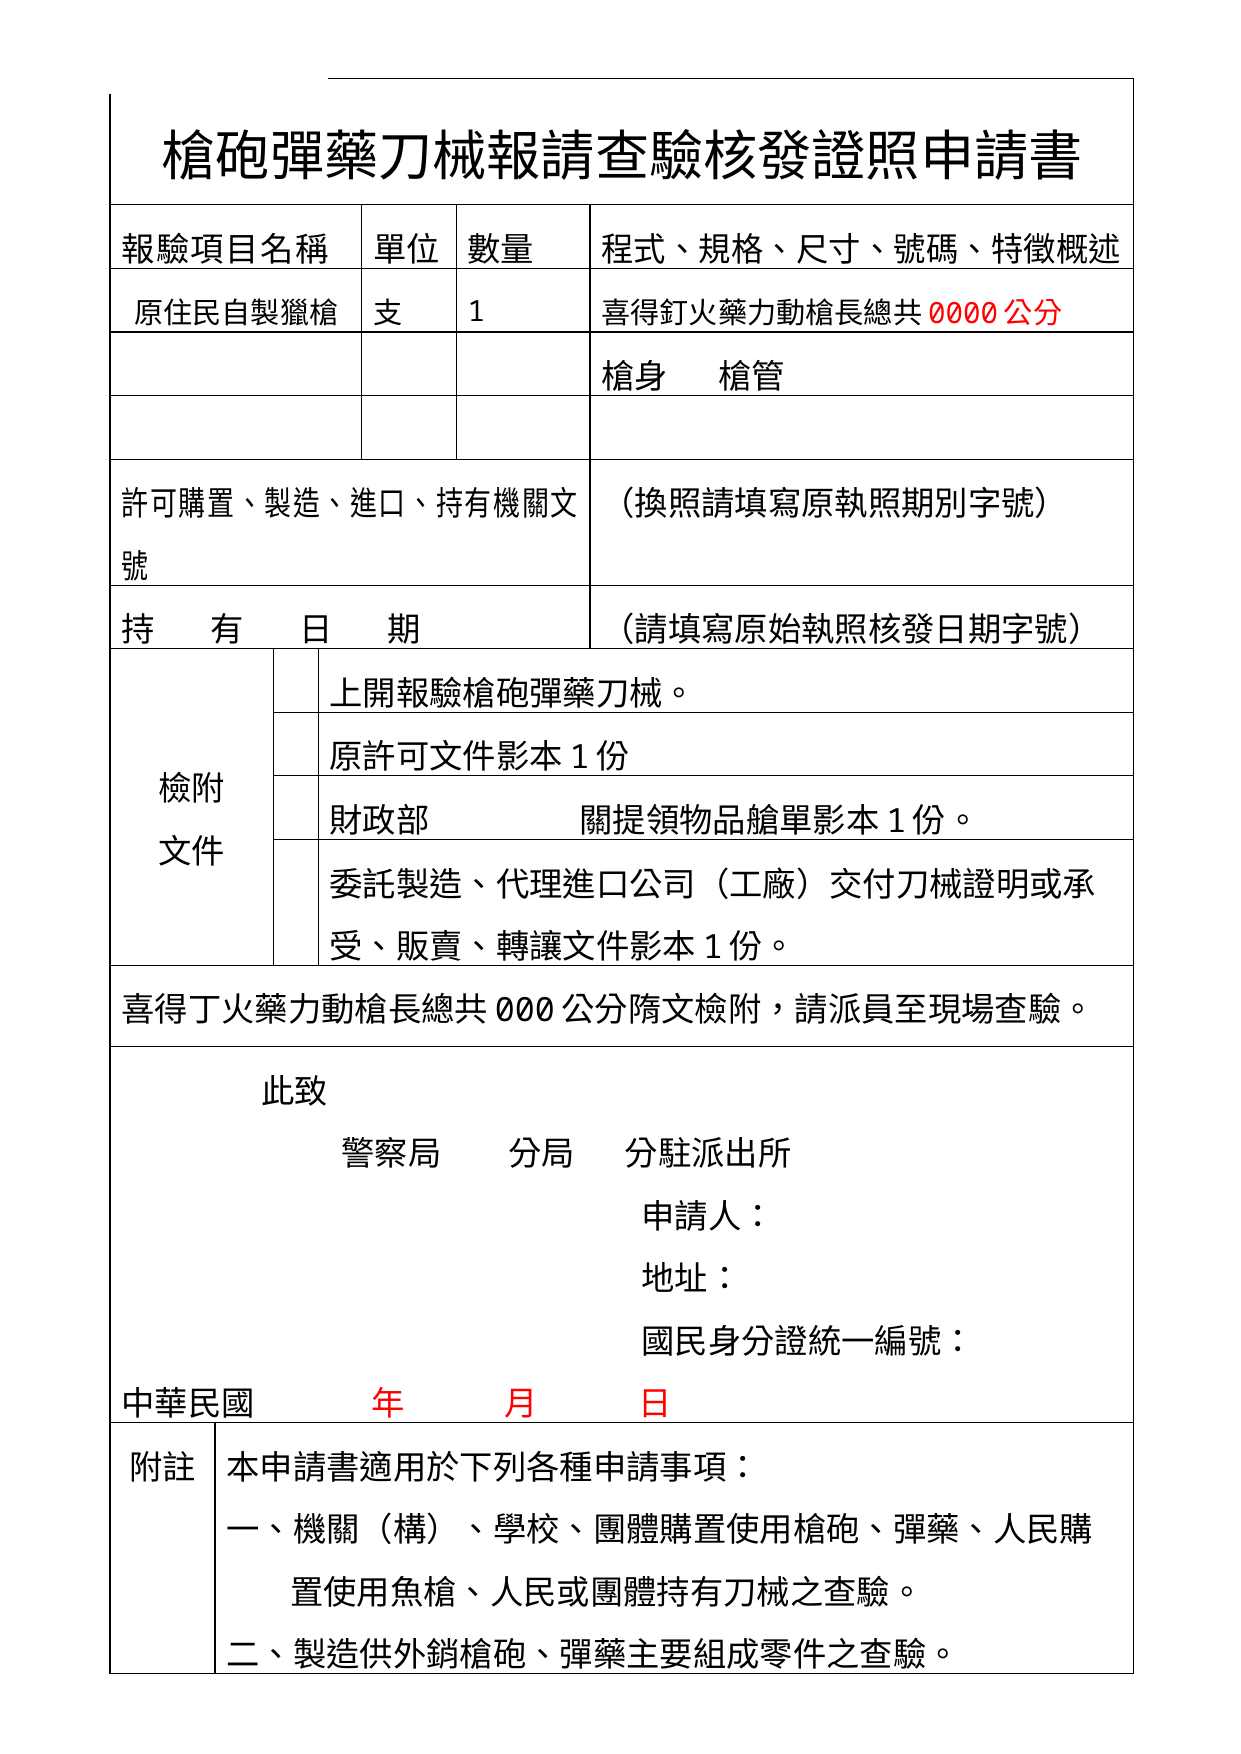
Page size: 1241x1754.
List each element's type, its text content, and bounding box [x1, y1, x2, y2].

table_cell 委託製造、代理進口公司（工廠）交付刀械證明或承受、販賣、轉讓文件影本1份。 [319, 840, 1133, 965]
table_cell 喜得丁火藥力動槍長總共000公分隋文檢附，請派員至現場查驗。 [111, 966, 1133, 1046]
table_cell （換照請填寫原執照期別字號） [591, 460, 1133, 584]
table_cell （請填寫原始執照核發日期字號） [591, 586, 1133, 648]
table_cell [274, 776, 318, 839]
table_cell 本申請書適用於下列各種申請事項： 一、機關（構）、學校、團體購置使用槍砲、彈藥、人民購置使用魚槍、人民或團體持有刀械之查驗。 二、製造供外銷槍砲、彈藥主要組成零件之查驗。 [216, 1423, 1133, 1673]
table_cell [274, 649, 318, 712]
table_header 槍砲彈藥刀械報請查驗核發證照申請書 [111, 79, 1133, 204]
table_cell 財政部 關提領物品艙單影本1份。 [319, 776, 1133, 839]
table_cell [111, 333, 361, 395]
table_cell [274, 713, 318, 775]
table_cell 數量 [457, 205, 589, 268]
table_cell [591, 396, 1133, 458]
table_cell 報驗項目名稱 [111, 205, 361, 268]
table_cell 持有日期 [111, 586, 589, 648]
table_cell 喜得釘火藥力動槍長總共0000公分 [591, 269, 1133, 331]
table_cell 支 [362, 269, 456, 331]
table_cell 附註 [111, 1423, 214, 1673]
table_cell 單位 [362, 205, 456, 268]
table_cell 檢附 文件 [111, 649, 273, 965]
table_cell [111, 396, 361, 458]
table_cell 槍身 槍管 [591, 333, 1133, 395]
table_cell 原許可文件影本1份 [319, 713, 1133, 775]
table_cell 程式、規格、尺寸、號碼、特徵概述 [591, 205, 1133, 268]
table_cell [362, 333, 456, 395]
table_cell 原住民自製獵槍 [111, 269, 361, 331]
table_cell 上開報驗槍砲彈藥刀械。 [319, 649, 1133, 712]
table_cell 1 [457, 269, 589, 331]
table_cell [457, 333, 589, 395]
table_cell 許可購置、製造、進口、持有機關文號 [111, 460, 589, 584]
table_cell [274, 840, 318, 965]
table_cell 此致 警察局 分局 分駐派出所 申請人： 地址： 國民身分證統一編號： 中華民國 年 月 日 [111, 1047, 1133, 1422]
table_cell [457, 396, 589, 458]
table_cell [362, 396, 456, 458]
